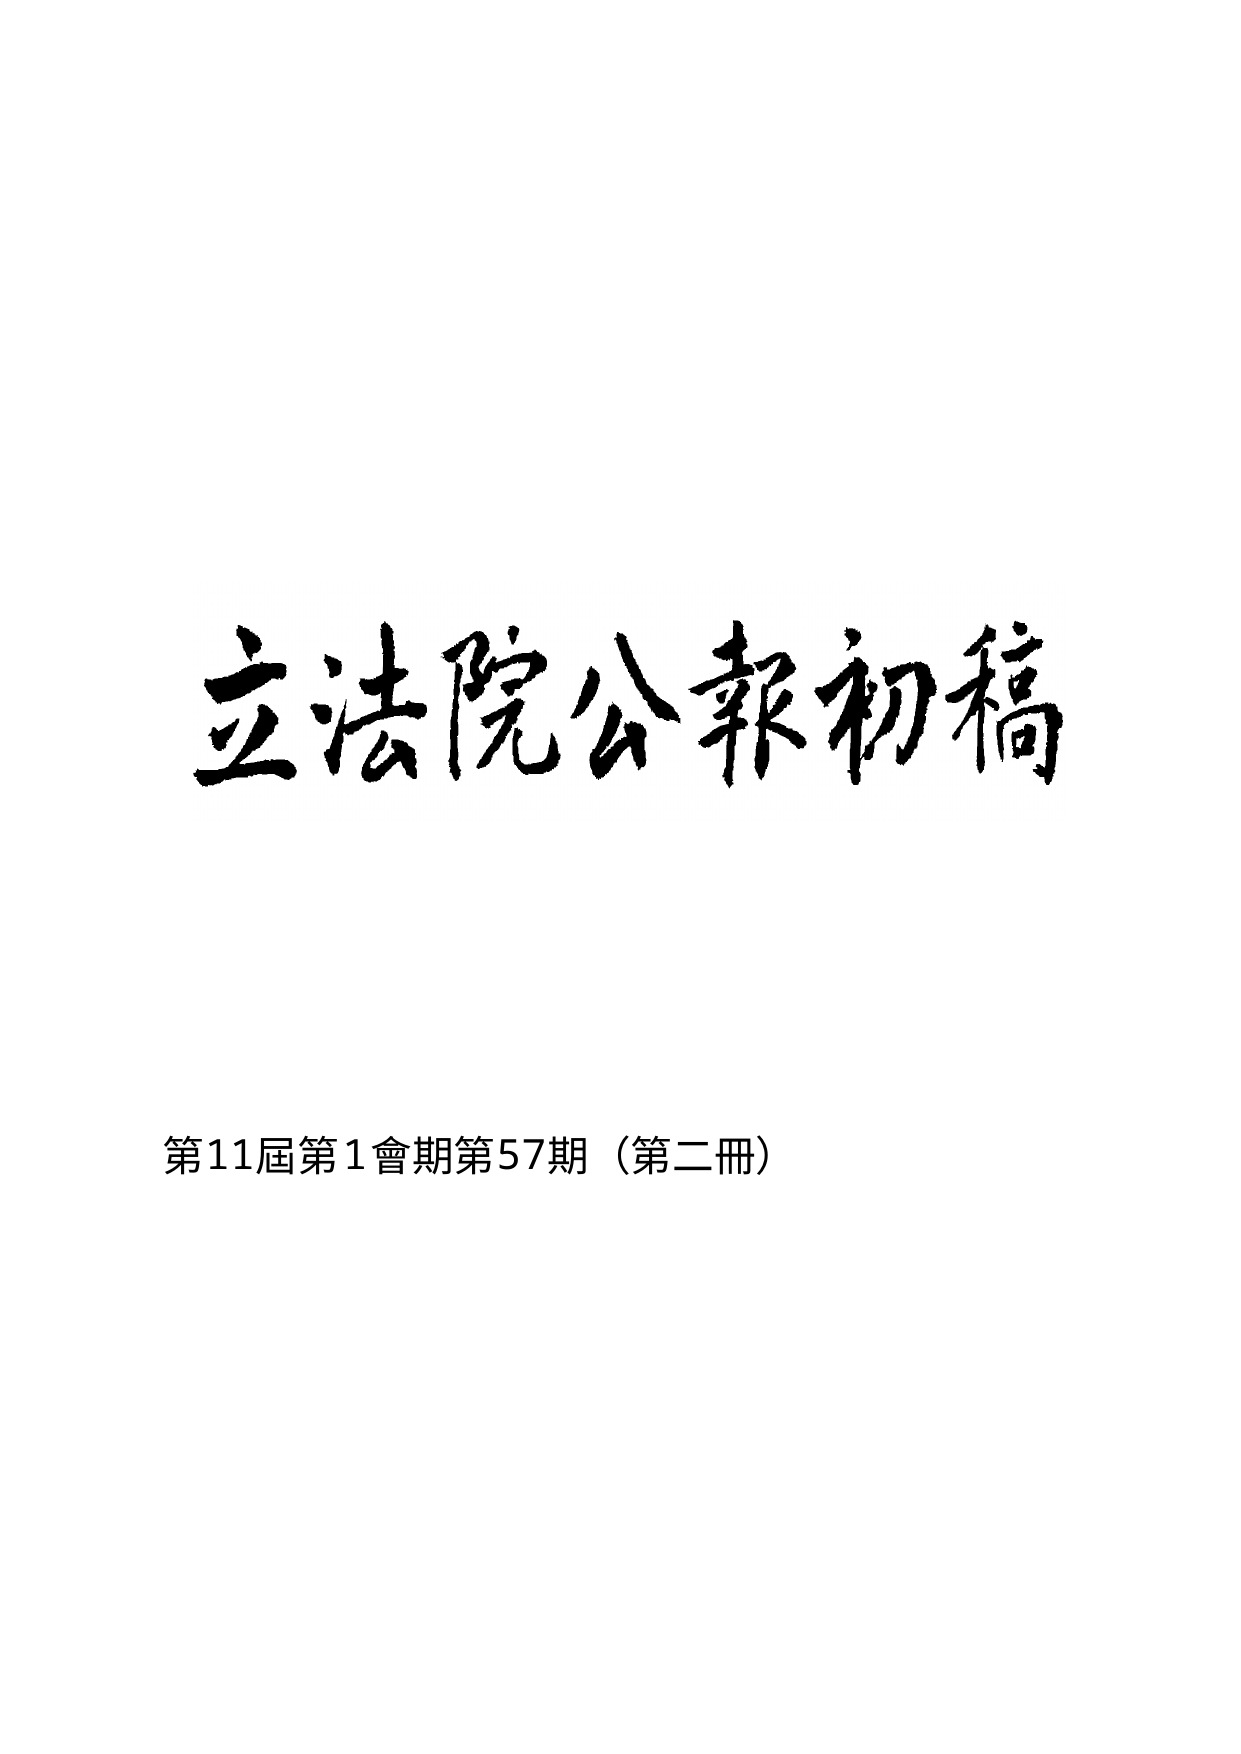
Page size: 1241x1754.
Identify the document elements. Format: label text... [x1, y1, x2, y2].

table_header [151, 406, 1098, 902]
table_header 第11屆第1會期第57期（第二冊） [151, 1089, 825, 1234]
